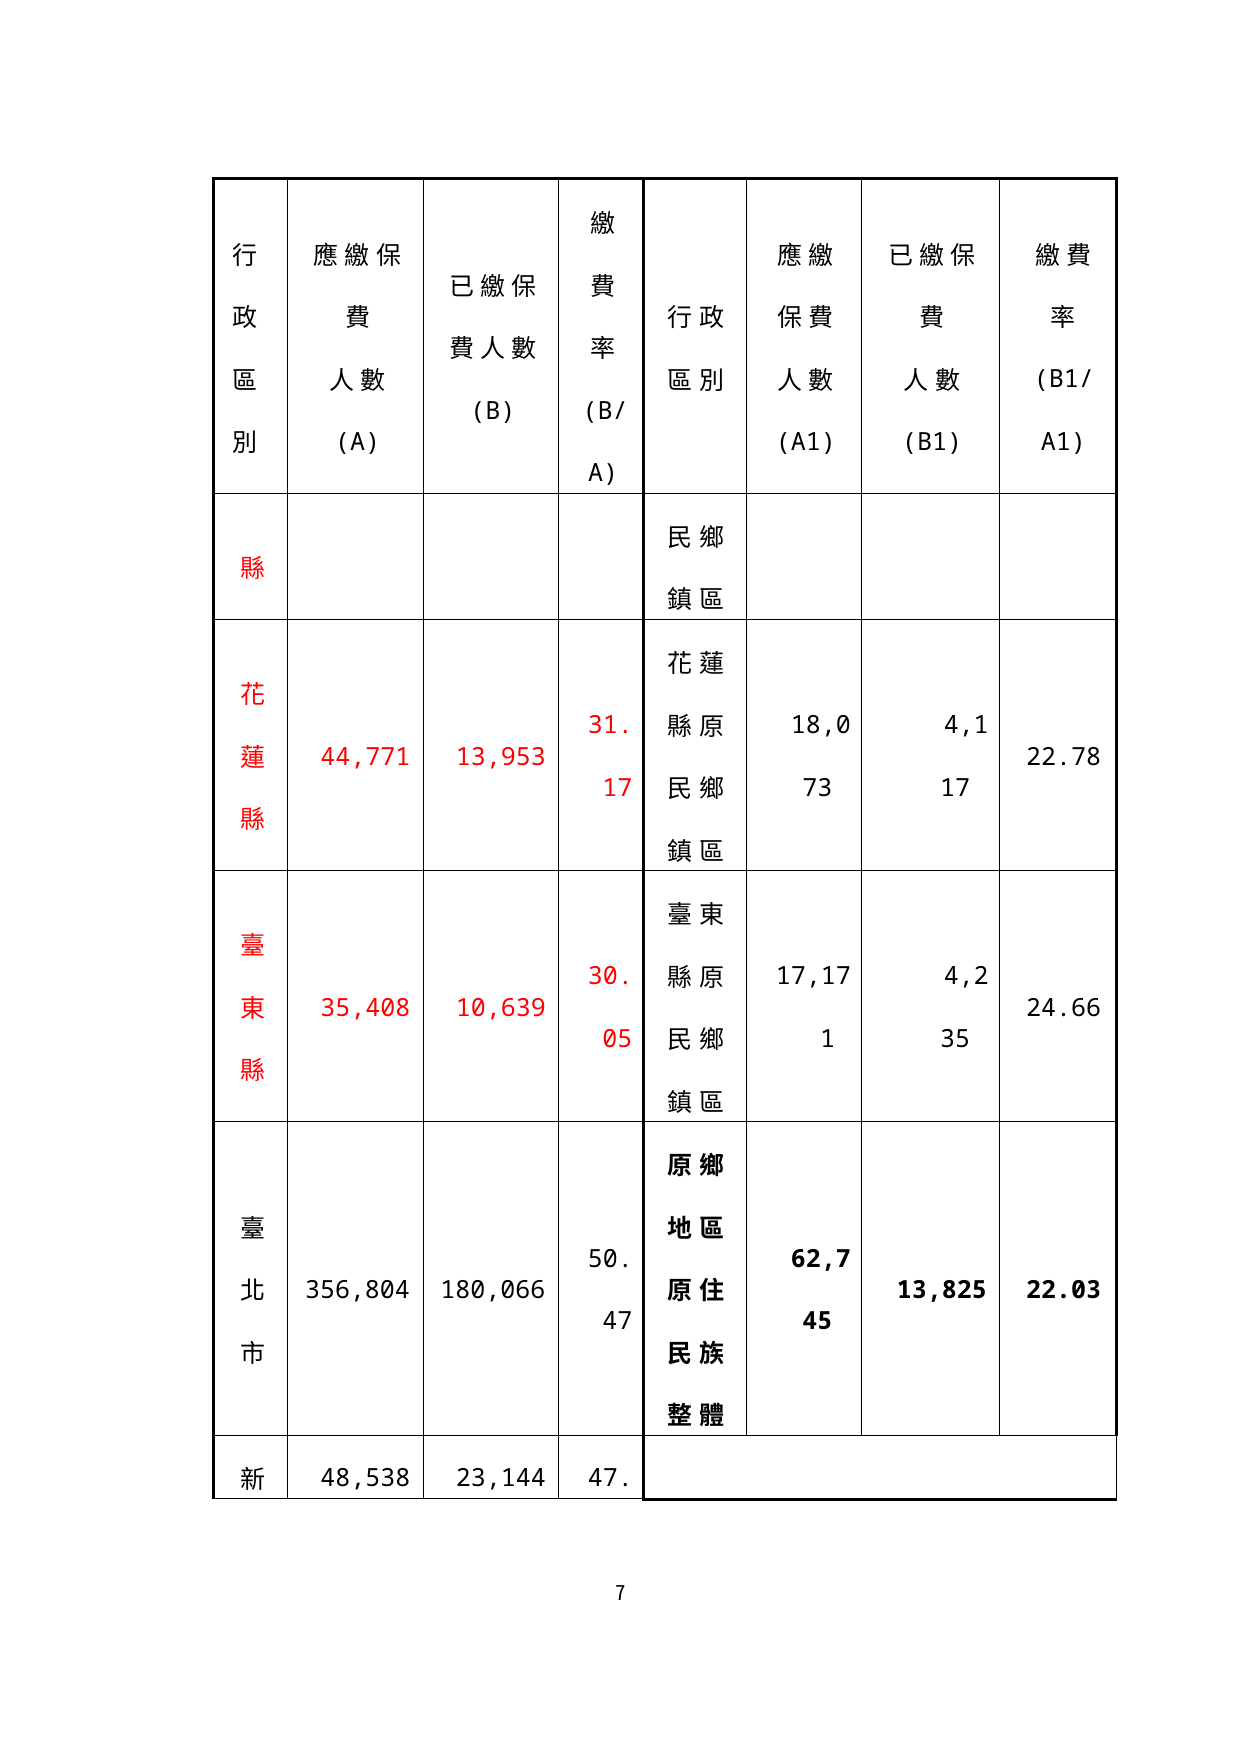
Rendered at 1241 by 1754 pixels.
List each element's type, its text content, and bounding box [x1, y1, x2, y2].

table_cell [559, 494, 642, 619]
table_cell 22.78 [1000, 620, 1115, 870]
table_cell 62,745 [747, 1122, 861, 1434]
table_cell [288, 494, 423, 619]
table_cell 31.17 [559, 620, 642, 870]
table_header 行政 區別 [215, 180, 287, 493]
table_cell 24.66 [1000, 871, 1115, 1121]
table_header 已繳保費 人數(B1) [862, 180, 999, 493]
table_cell 356,804 [288, 1122, 423, 1434]
table_cell 民鄉鎮區 [645, 494, 746, 619]
table_cell 花蓮縣 [215, 620, 287, 870]
table_cell 18,073 [747, 620, 861, 870]
table_cell 23,144 [424, 1436, 558, 1498]
table_cell 44,771 [288, 620, 423, 870]
table_cell 臺東縣原民鄉鎮區 [645, 871, 746, 1121]
table_header 應繳保費人數(A1) [747, 180, 861, 493]
table_cell 13,953 [424, 620, 558, 870]
table_cell 4,235 [862, 871, 999, 1121]
table_cell 4,117 [862, 620, 999, 870]
table_header 繳費率 (B1/A1) [1000, 180, 1115, 493]
table_header 行政 區別 [645, 180, 746, 493]
table_cell 48,538 [288, 1436, 423, 1498]
table_cell 新 [215, 1436, 287, 1498]
table_cell 30.05 [559, 871, 642, 1121]
table_cell 縣 [215, 494, 287, 619]
table_cell 花蓮縣原民鄉鎮區 [645, 620, 746, 870]
table_cell 17,171 [747, 871, 861, 1121]
table_cell 180,066 [424, 1122, 558, 1434]
table_header 繳費率 (B/A) [559, 180, 642, 493]
table_cell [862, 494, 999, 619]
table_cell 35,408 [288, 871, 423, 1121]
table_header 已繳保費人數(B) [424, 180, 558, 493]
table_cell 47. [559, 1436, 642, 1498]
table_cell 22.03 [1000, 1122, 1115, 1434]
table_header 應繳保費 人數 (A) [288, 180, 423, 493]
table_cell 原鄉地區原住民族整體 [645, 1122, 746, 1434]
table_cell 臺北市 [215, 1122, 287, 1434]
table_cell [747, 494, 861, 619]
table_cell [645, 1436, 1116, 1498]
table_cell [424, 494, 558, 619]
table_cell 13,825 [862, 1122, 999, 1434]
table_cell 10,639 [424, 871, 558, 1121]
table_cell 50.47 [559, 1122, 642, 1434]
table_cell [1000, 494, 1115, 619]
table_cell 臺東縣 [215, 871, 287, 1121]
